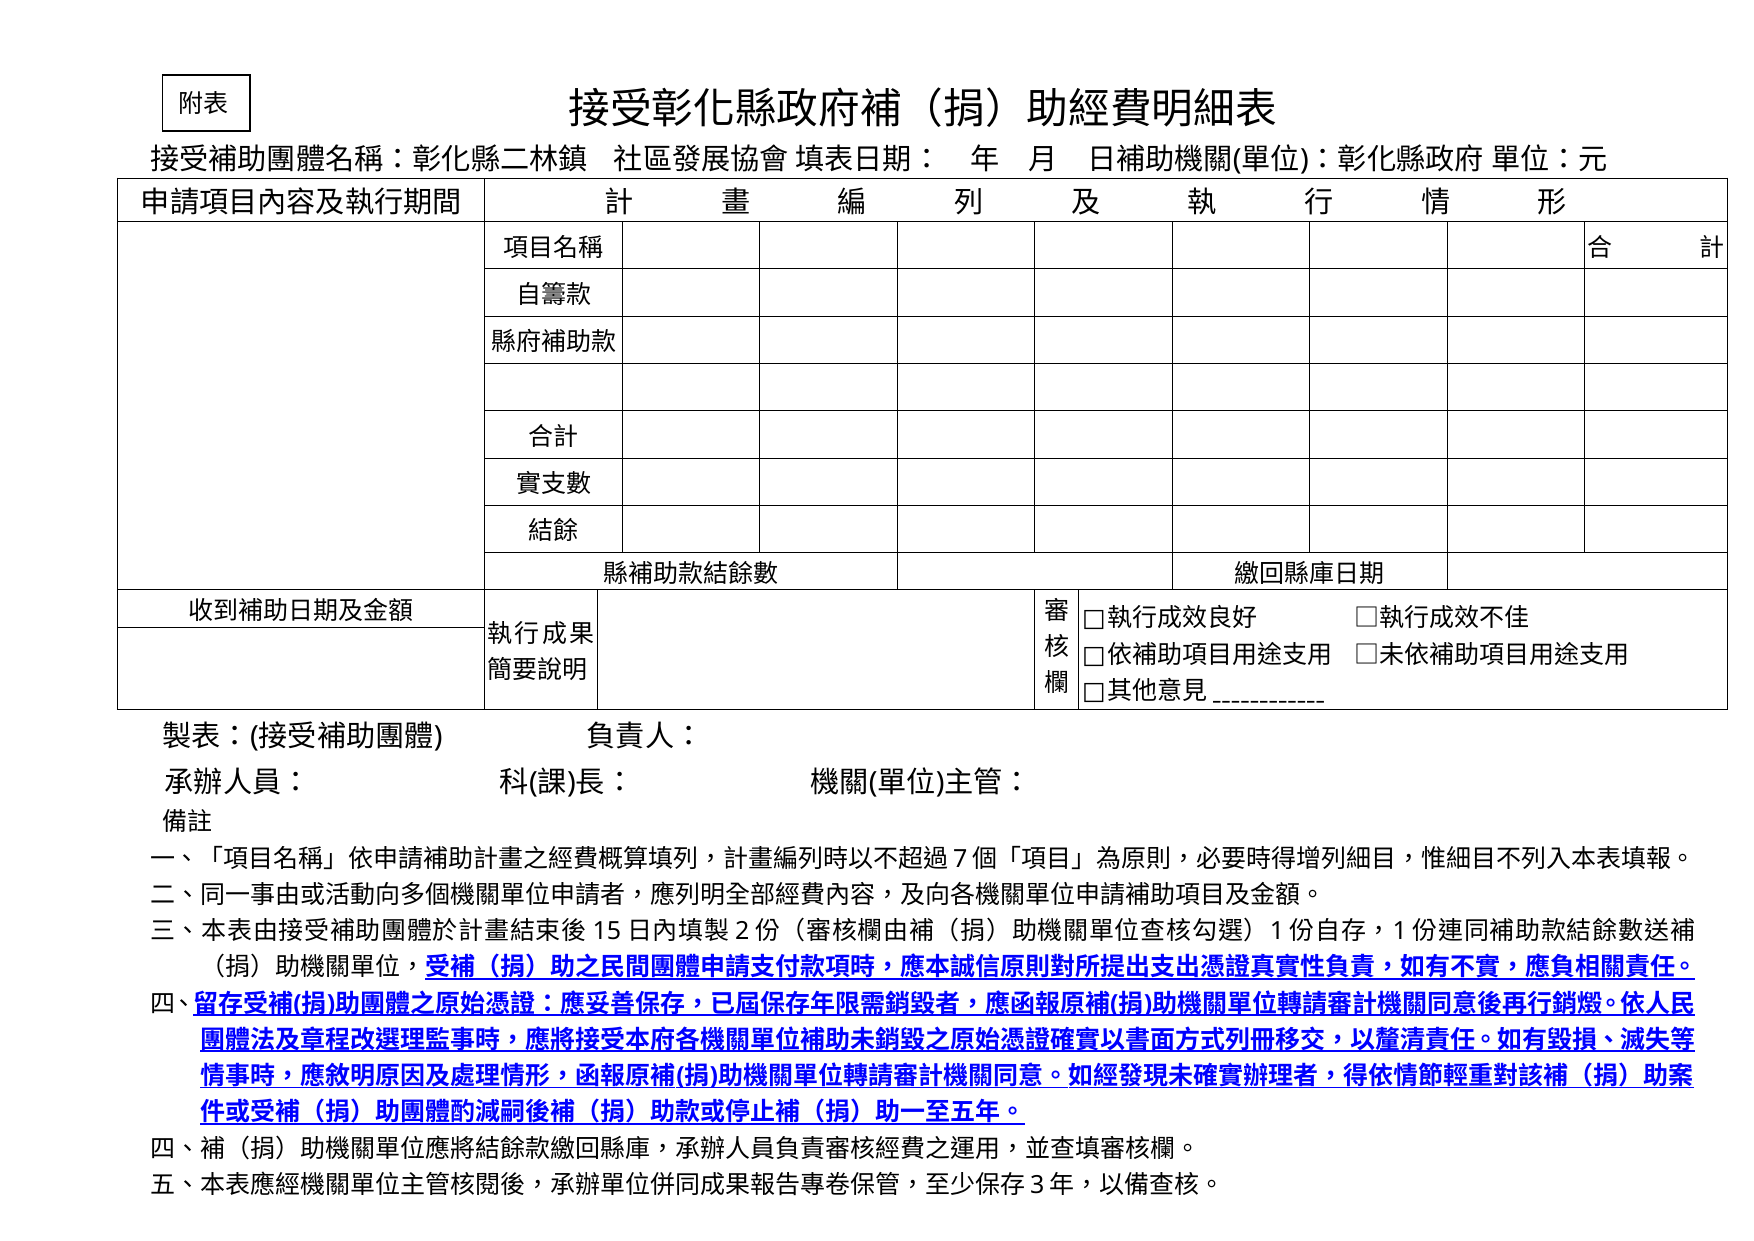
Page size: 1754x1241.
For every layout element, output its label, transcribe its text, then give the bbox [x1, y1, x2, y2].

table_cell [1310, 411, 1447, 457]
table_cell [1310, 364, 1447, 410]
table_cell [623, 317, 759, 363]
table_cell 繳回縣庫日期 [1173, 553, 1447, 589]
table_cell [760, 459, 897, 505]
table_cell 項目名稱 [485, 222, 622, 268]
text 五、本表應經機關單位主管核閱後，承辦單位併同成果報告專卷保管，至少保存3年，以備查核。 [150, 1164, 1695, 1201]
table_cell [1448, 269, 1584, 316]
table_cell [1310, 222, 1447, 268]
table_cell 收到補助日期及金額 [118, 590, 484, 627]
table_cell [1448, 222, 1584, 268]
table_cell [1448, 411, 1584, 457]
table_cell [898, 269, 1034, 316]
table_cell [1585, 317, 1727, 363]
table_cell [1448, 506, 1584, 552]
table_cell [623, 269, 759, 316]
table_cell [1035, 459, 1172, 505]
table_cell [1585, 506, 1727, 552]
table_cell [598, 590, 1034, 709]
table_cell [1448, 459, 1584, 505]
text 三、本表由接受補助團體於計畫結束後15日內填製2份（審核欄由補（捐）助機關單位查核勾選）1份自存，1份連同補助款結餘數送補（捐）助機關單位，受補（捐）助之民間團體申請支付款項時，應本誠信原則對所提出支出憑證真實性負責，如有不實，應負相關責任。 [150, 911, 1695, 983]
table_cell [760, 364, 897, 410]
table_header 計 畫 編 列 及 執 行 情 形 [485, 179, 1727, 221]
table_cell [1173, 269, 1309, 316]
text 四、留存受補(捐)助團體之原始憑證：應妥善保存，已屆保存年限需銷毀者，應函報原補(捐)助機關單位轉請審計機關同意後再行銷燬。依人民團體法及章程改選理監事時，應將接受本府各機關單位補助未銷毀之原始憑證確實以書面方式列冊移交，以釐清責任。如有毀損、滅失等情事時，應敘明原因及處理情形，函報原補(捐)助機關單位轉請審計機關同意。如經發現未確實辦理者，得依情節輕重對該補（捐）助案件或受補（捐）助團體酌減嗣後補（捐）助款或停止補（捐）助一至五年。 [150, 983, 1695, 1128]
table_cell [898, 364, 1034, 410]
text 四、補（捐）助機關單位應將結餘款繳回縣庫，承辦人員負責審核經費之運用，並查填審核欄。 [150, 1128, 1695, 1164]
table_cell [118, 628, 484, 709]
table_cell 執行成效良好 □執行成效不佳 依補助項目用途支用 □未依補助項目用途支用 其他意見ˍˍˍˍˍˍˍˍˍˍˍˍ [1079, 590, 1727, 709]
table_cell [760, 506, 897, 552]
text 接受補助團體名稱：彰化縣二林鎮 社區發展協會 填表日期： 年 月 日補助機關(單位)：彰化縣政府 單位：元 [150, 135, 1695, 178]
table_cell [1448, 317, 1584, 363]
table_cell [1035, 222, 1172, 268]
table_cell [1173, 364, 1309, 410]
table_cell 合計 [1585, 222, 1727, 268]
table_cell [898, 506, 1034, 552]
table_cell 縣府補助款 [485, 317, 622, 363]
table_cell [898, 411, 1034, 457]
table_cell [898, 459, 1034, 505]
text 承辦人員： 科(課)長： 機關(單位)主管： [150, 756, 1695, 802]
table_cell [1585, 364, 1727, 410]
table_cell [898, 553, 1172, 589]
table_cell [623, 222, 759, 268]
table_cell [623, 459, 759, 505]
table_cell [898, 222, 1034, 268]
table_cell [1310, 269, 1447, 316]
table_cell [1173, 506, 1309, 552]
text 製表：(接受補助團體) 負責人： [150, 710, 1695, 756]
table_cell [623, 506, 759, 552]
table_cell 自籌款 [485, 269, 622, 316]
table_cell 實支數 [485, 459, 622, 505]
table_cell 合計 [485, 411, 622, 457]
table_cell [1585, 269, 1727, 316]
table_cell [1173, 222, 1309, 268]
text 一、「項目名稱」依申請補助計畫之經費概算填列，計畫編列時以不超過7個「項目」為原則，必要時得增列細目，惟細目不列入本表填報。 [150, 838, 1695, 874]
table_cell 審核欄 [1035, 590, 1078, 709]
table_cell [760, 411, 897, 457]
table_cell [1585, 411, 1727, 457]
table_cell [898, 317, 1034, 363]
table_cell [760, 269, 897, 316]
table_cell [1310, 459, 1447, 505]
table_cell [760, 222, 897, 268]
table_cell [1173, 411, 1309, 457]
table_cell [485, 364, 622, 410]
table_cell [1035, 411, 1172, 457]
table_cell [1448, 553, 1727, 589]
text 二、同一事由或活動向多個機關單位申請者，應列明全部經費內容，及向各機關單位申請補助項目及金額。 [150, 874, 1695, 911]
table_cell [760, 317, 897, 363]
table_cell [623, 364, 759, 410]
table_cell [1035, 317, 1172, 363]
table_cell [623, 411, 759, 457]
table_cell [1173, 459, 1309, 505]
text 備註 [150, 802, 1695, 838]
table_cell [1035, 269, 1172, 316]
table_cell [1585, 459, 1727, 505]
table_cell 縣補助款結餘數 [485, 553, 897, 589]
text 附表 [178, 83, 234, 119]
table_cell [1310, 506, 1447, 552]
table_cell [1448, 364, 1584, 410]
table_cell 結餘 [485, 506, 622, 552]
table_cell [1035, 506, 1172, 552]
table_cell [1310, 317, 1447, 363]
text 接受彰化縣政府補（捐）助經費明細表 [150, 75, 1695, 135]
table_header 申請項目內容及執行期間 [118, 179, 484, 221]
table_cell 執行成果簡要說明 [485, 590, 597, 709]
table_cell [1173, 317, 1309, 363]
table_cell [1035, 364, 1172, 410]
table_cell [118, 222, 484, 589]
